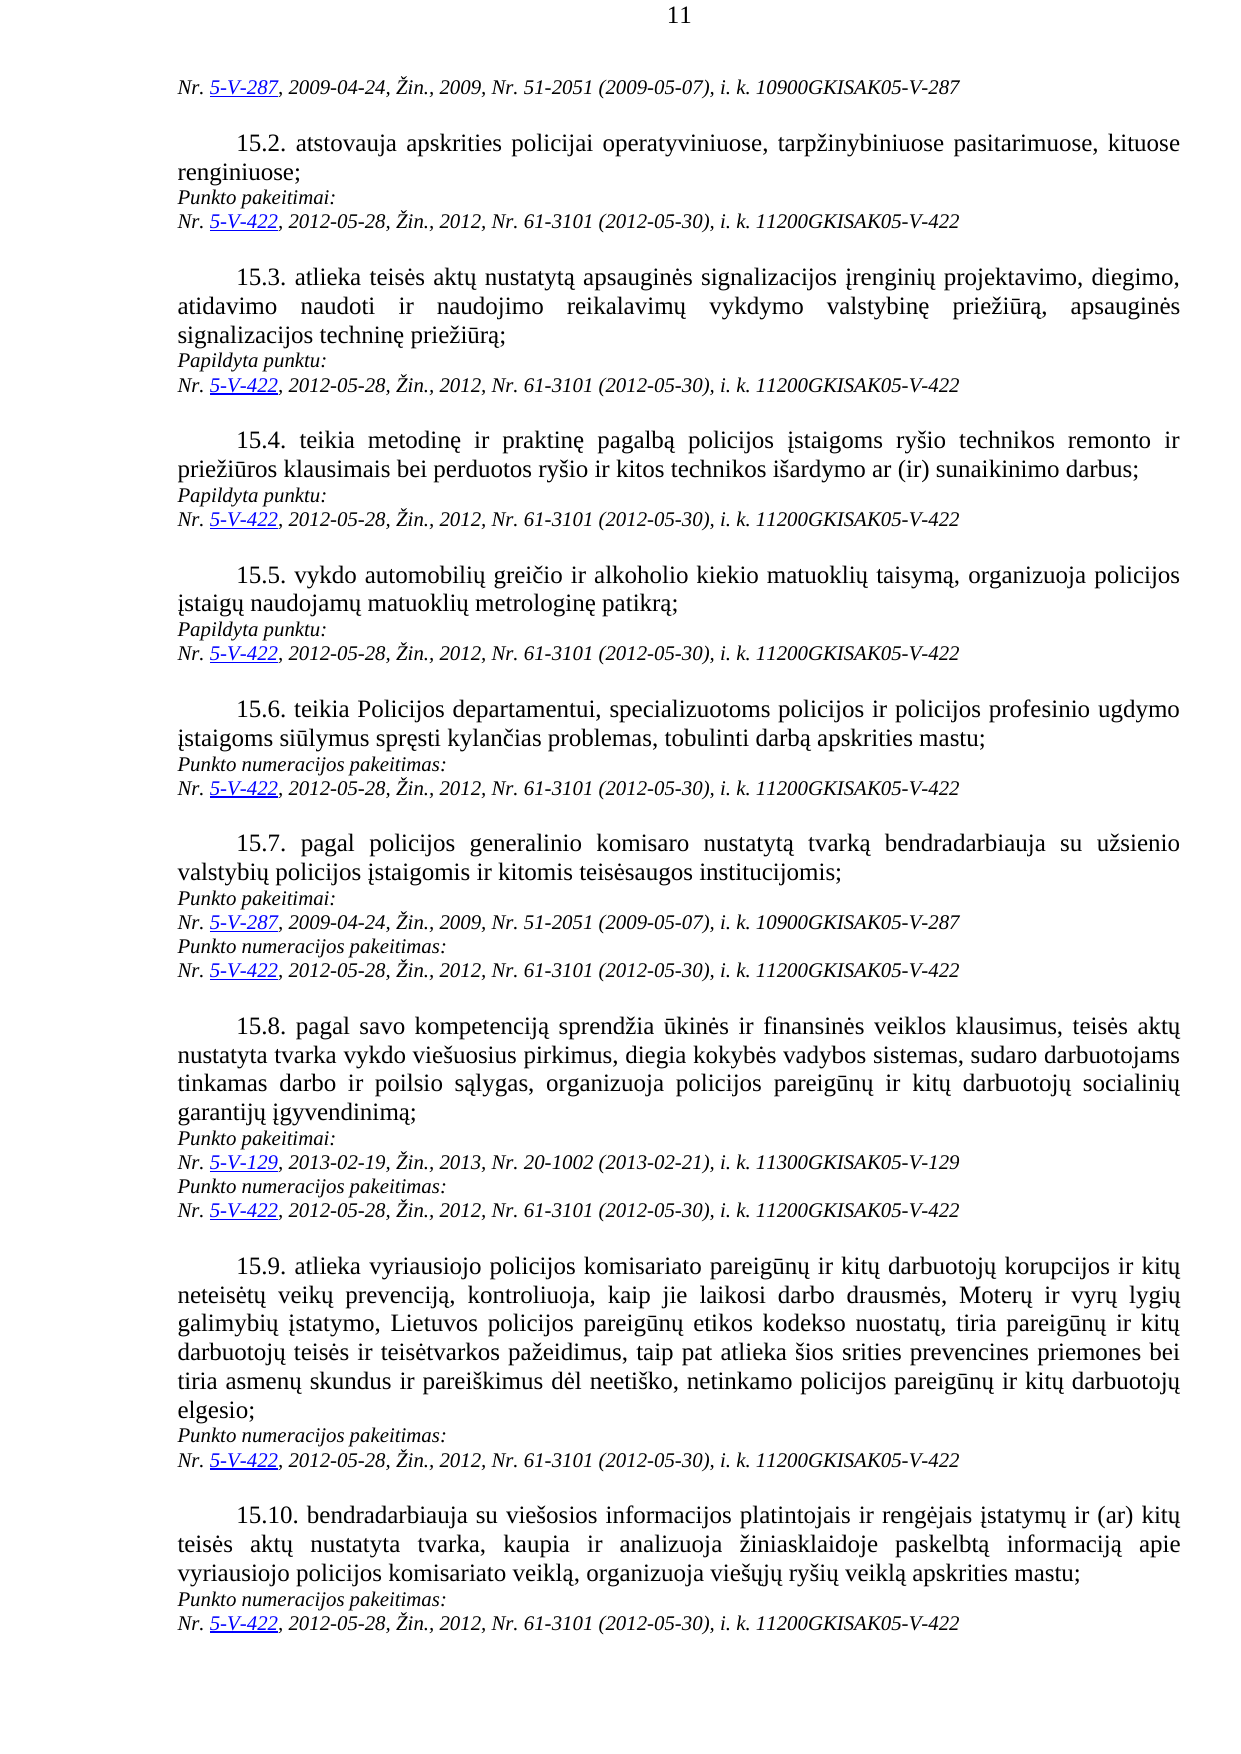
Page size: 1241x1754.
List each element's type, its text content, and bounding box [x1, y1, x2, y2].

text 15.8. pagal savo kompetenciją sprendžia ūkinės ir finansinės veiklos klausimus, teisės aktų nustatyta tvarka vykdo viešuosius pirkimus, diegia kokybės vadybos sistemas, sudaro darbuotojams tinkamas darbo ir poilsio sąlygas, organizuoja policijos pareigūnų ir kitų darbuotojų socialinių garantijų įgyvendinimą; [177, 1011, 1181, 1126]
text 15.7. pagal policijos generalinio komisaro nustatytą tvarką bendradarbiauja su užsienio valstybių policijos įstaigomis ir kitomis teisėsaugos institucijomis; [177, 828, 1181, 886]
text 15.5. vykdo automobilių greičio ir alkoholio kiekio matuoklių taisymą, organizuoja policijos įstaigų naudojamų matuoklių metrologinę patikrą; [177, 560, 1181, 617]
text Punkto pakeitimai: [177, 1126, 1181, 1150]
text Punkto numeracijos pakeitimas: [177, 1423, 1181, 1447]
text Nr. 5-V-422, 2012-05-28, Žin., 2012, Nr. 61-3101 (2012-05-30), i. k. 11200GKISAK05-V-422 [177, 507, 1181, 531]
text Papildyta punktu: [177, 617, 1181, 641]
text Nr. 5-V-422, 2012-05-28, Žin., 2012, Nr. 61-3101 (2012-05-30), i. k. 11200GKISAK05-V-422 [177, 958, 1181, 982]
text Nr. 5-V-422, 2012-05-28, Žin., 2012, Nr. 61-3101 (2012-05-30), i. k. 11200GKISAK05-V-422 [177, 1198, 1181, 1222]
text Papildyta punktu: [177, 348, 1181, 372]
text Nr. 5-V-422, 2012-05-28, Žin., 2012, Nr. 61-3101 (2012-05-30), i. k. 11200GKISAK05-V-422 [177, 1447, 1181, 1472]
text 15.9. atlieka vyriausiojo policijos komisariato pareigūnų ir kitų darbuotojų korupcijos ir kitų neteisėtų veikų prevenciją, kontroliuoja, kaip jie laikosi darbo drausmės, Moterų ir vyrų lygių galimybių įstatymo, Lietuvos policijos pareigūnų etikos kodekso nuostatų, tiria pareigūnų ir kitų darbuotojų teisės ir teisėtvarkos pažeidimus, taip pat atlieka šios srities prevencines priemones bei tiria asmenų skundus ir pareiškimus dėl neetiško, netinkamo policijos pareigūnų ir kitų darbuotojų elgesio; [177, 1251, 1181, 1423]
text Punkto numeracijos pakeitimas: [177, 1174, 1181, 1198]
text 15.3. atlieka teisės aktų nustatytą apsauginės signalizacijos įrenginių projektavimo, diegimo, atidavimo naudoti ir naudojimo reikalavimų vykdymo valstybinę priežiūrą, apsauginės signalizacijos techninę priežiūrą; [177, 262, 1181, 348]
text Nr. 5-V-422, 2012-05-28, Žin., 2012, Nr. 61-3101 (2012-05-30), i. k. 11200GKISAK05-V-422 [177, 641, 1181, 665]
text Nr. 5-V-422, 2012-05-28, Žin., 2012, Nr. 61-3101 (2012-05-30), i. k. 11200GKISAK05-V-422 [177, 1611, 1181, 1635]
text Papildyta punktu: [177, 483, 1181, 507]
text Punkto numeracijos pakeitimas: [177, 934, 1181, 958]
text Nr. 5-V-422, 2012-05-28, Žin., 2012, Nr. 61-3101 (2012-05-30), i. k. 11200GKISAK05-V-422 [177, 209, 1181, 233]
text 15.6. teikia Policijos departamentui, specializuotoms policijos ir policijos profesinio ugdymo įstaigoms siūlymus spręsti kylančias problemas, tobulinti darbą apskrities mastu; [177, 694, 1181, 752]
text Punkto pakeitimai: [177, 886, 1181, 910]
text Nr. 5-V-422, 2012-05-28, Žin., 2012, Nr. 61-3101 (2012-05-30), i. k. 11200GKISAK05-V-422 [177, 776, 1181, 800]
text Nr. 5-V-129, 2013-02-19, Žin., 2013, Nr. 20-1002 (2013-02-21), i. k. 11300GKISAK05-V-129 [177, 1150, 1181, 1174]
text Punkto numeracijos pakeitimas: [177, 752, 1181, 776]
text 15.2. atstovauja apskrities policijai operatyviniuose, tarpžinybiniuose pasitarimuose, kituose renginiuose; [177, 128, 1181, 185]
text Punkto pakeitimai: [177, 185, 1181, 209]
text Punkto numeracijos pakeitimas: [177, 1587, 1181, 1611]
text Nr. 5-V-287, 2009-04-24, Žin., 2009, Nr. 51-2051 (2009-05-07), i. k. 10900GKISAK05-V-287 [177, 75, 1181, 99]
text 15.4. teikia metodinę ir praktinę pagalbą policijos įstaigoms ryšio technikos remonto ir priežiūros klausimais bei perduotos ryšio ir kitos technikos išardymo ar (ir) sunaikinimo darbus; [177, 425, 1181, 483]
text Nr. 5-V-287, 2009-04-24, Žin., 2009, Nr. 51-2051 (2009-05-07), i. k. 10900GKISAK05-V-287 [177, 910, 1181, 934]
text 15.10. bendradarbiauja su viešosios informacijos platintojais ir rengėjais įstatymų ir (ar) kitų teisės aktų nustatyta tvarka, kaupia ir analizuoja žiniasklaidoje paskelbtą informaciją apie vyriausiojo policijos komisariato veiklą, organizuoja viešųjų ryšių veiklą apskrities mastu; [177, 1500, 1181, 1587]
text Nr. 5-V-422, 2012-05-28, Žin., 2012, Nr. 61-3101 (2012-05-30), i. k. 11200GKISAK05-V-422 [177, 372, 1181, 397]
